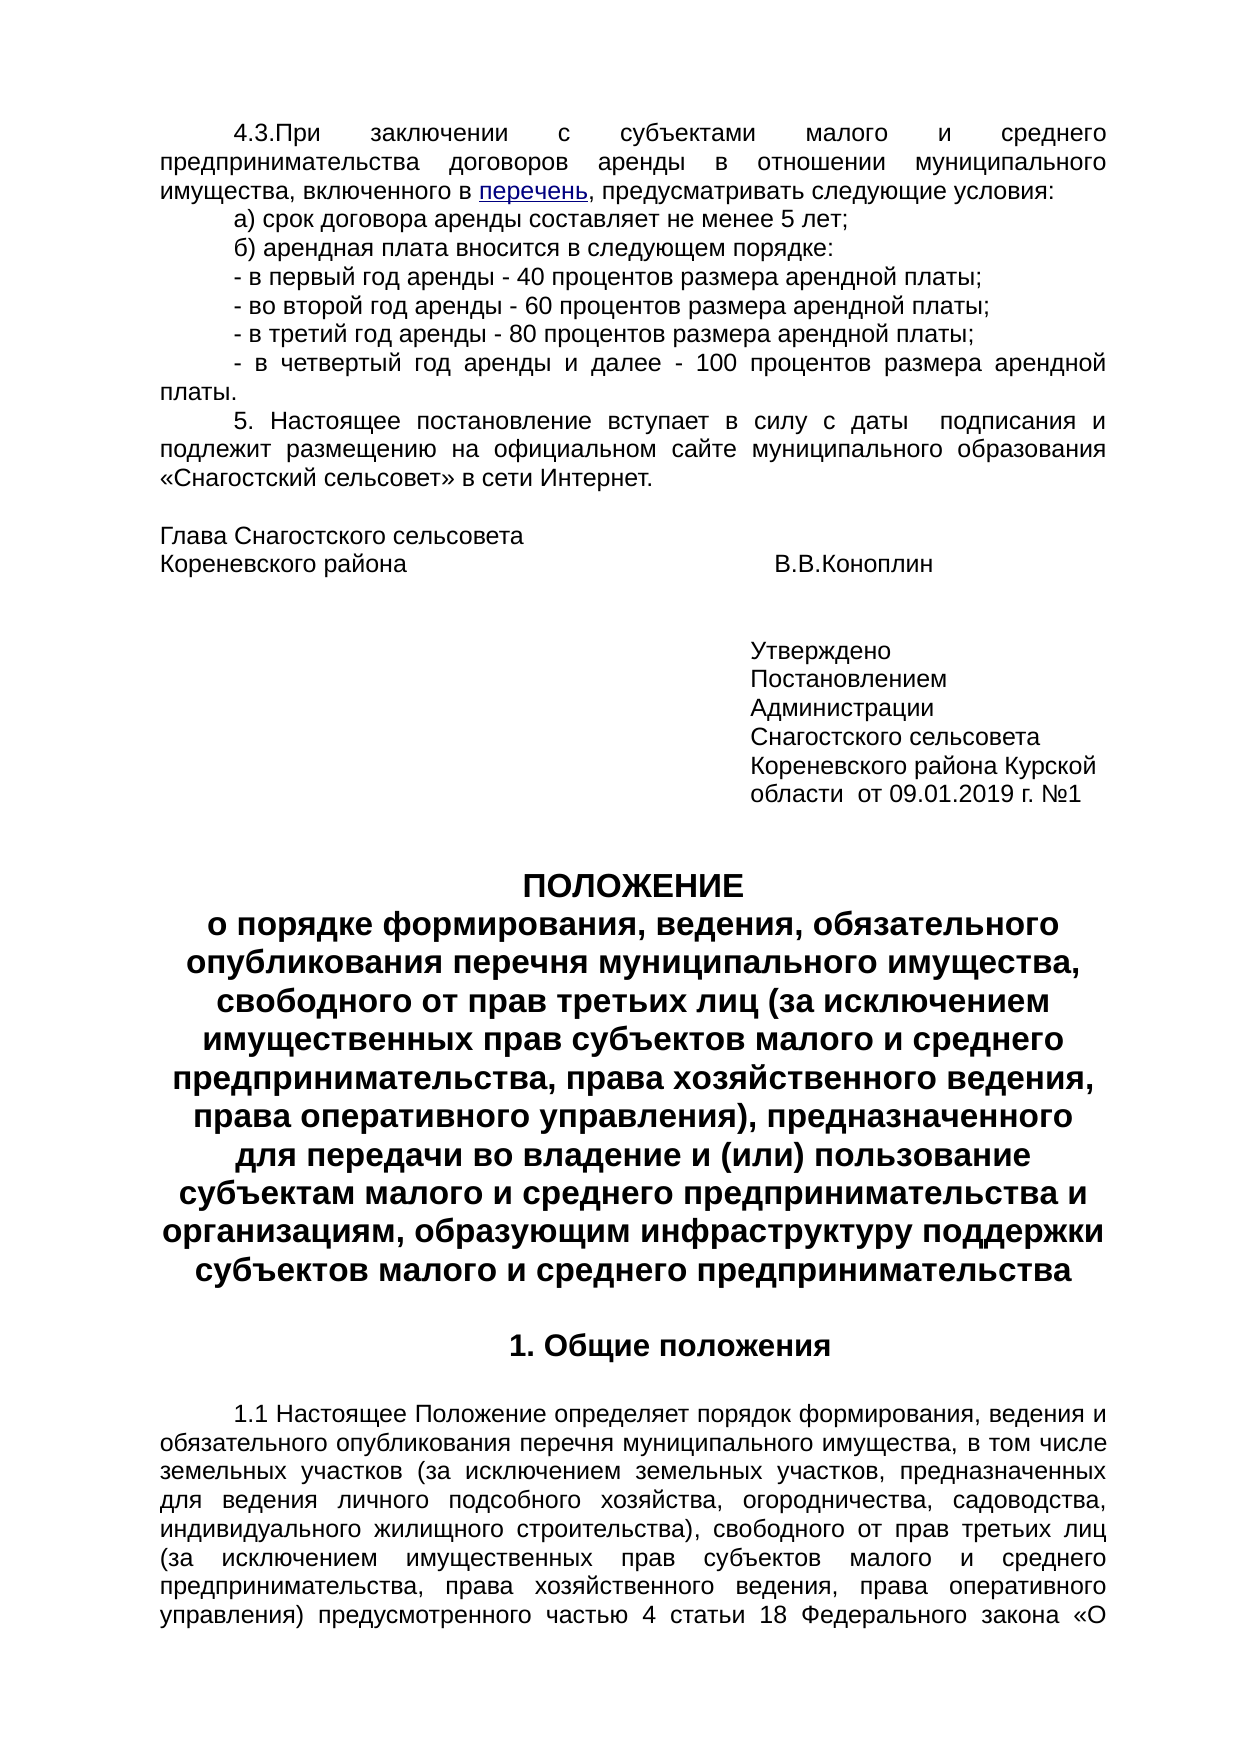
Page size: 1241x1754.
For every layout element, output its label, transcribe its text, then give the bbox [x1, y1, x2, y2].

title 4.3.При заключении с субъектами малого и среднего предпринимательства договоров аренды в отношении муниципального имущества, включенного в перечень, предусматривать следующие условия: [159, 118, 1107, 204]
text 5. Настоящее постановление вступает в силу с даты подписания и подлежит размещению на официальном сайте муниципального образования «Снагостский сельсовет» в сети Интернет. [159, 406, 1107, 492]
title - в третий год аренды - 80 процентов размера арендной платы; [159, 319, 1107, 348]
text Снагостского сельсовета [750, 722, 1107, 751]
title б) арендная плата вносится в следующем порядке: [159, 233, 1107, 262]
title а) срок договора аренды составляет не менее 5 лет; [159, 204, 1107, 233]
text 1. Общие положения [159, 1327, 1107, 1363]
text 1.1 Настоящее Положение определяет порядок формирования, ведения и обязательного опубликования перечня муниципального имущества, в том числе земельных участков (за исключением земельных участков, предназначенных для ведения личного подсобного хозяйства, огородничества, садоводства, индивидуального жилищного строительства), свободного от прав третьих лиц (за исключением имущественных прав субъектов малого и среднего предпринимательства, права хозяйственного ведения, права оперативного управления) предусмотренного частью 4 статьи 18 Федерального закона «О [159, 1399, 1107, 1629]
text Кореневского района В.В.Коноплин [159, 549, 1107, 578]
title - во второй год аренды - 60 процентов размера арендной платы; [159, 291, 1107, 319]
title ПОЛОЖЕНИЕ [159, 866, 1107, 904]
text Глава Снагостского сельсовета [159, 521, 1107, 549]
text Постановлением Администрации [750, 664, 1107, 722]
text Утверждено [750, 636, 1107, 664]
title о порядке формирования, ведения, обязательного опубликования перечня муниципального имущества, свободного от прав третьих лиц (за исключением имущественных прав субъектов малого и среднего предпринимательства, права хозяйственного ведения, права оперативного управления), предназначенного для передачи во владение и (или) пользование субъектам малого и среднего предпринимательства и организациям, образующим инфраструктуру поддержки субъектов малого и среднего предпринимательства [159, 904, 1107, 1288]
text Кореневского района Курской области от 09.01.2019 г. №1 [750, 751, 1107, 808]
text - в четвертый год аренды и далее - 100 процентов размера арендной платы. [159, 348, 1107, 406]
title - в первый год аренды - 40 процентов размера арендной платы; [159, 262, 1107, 291]
